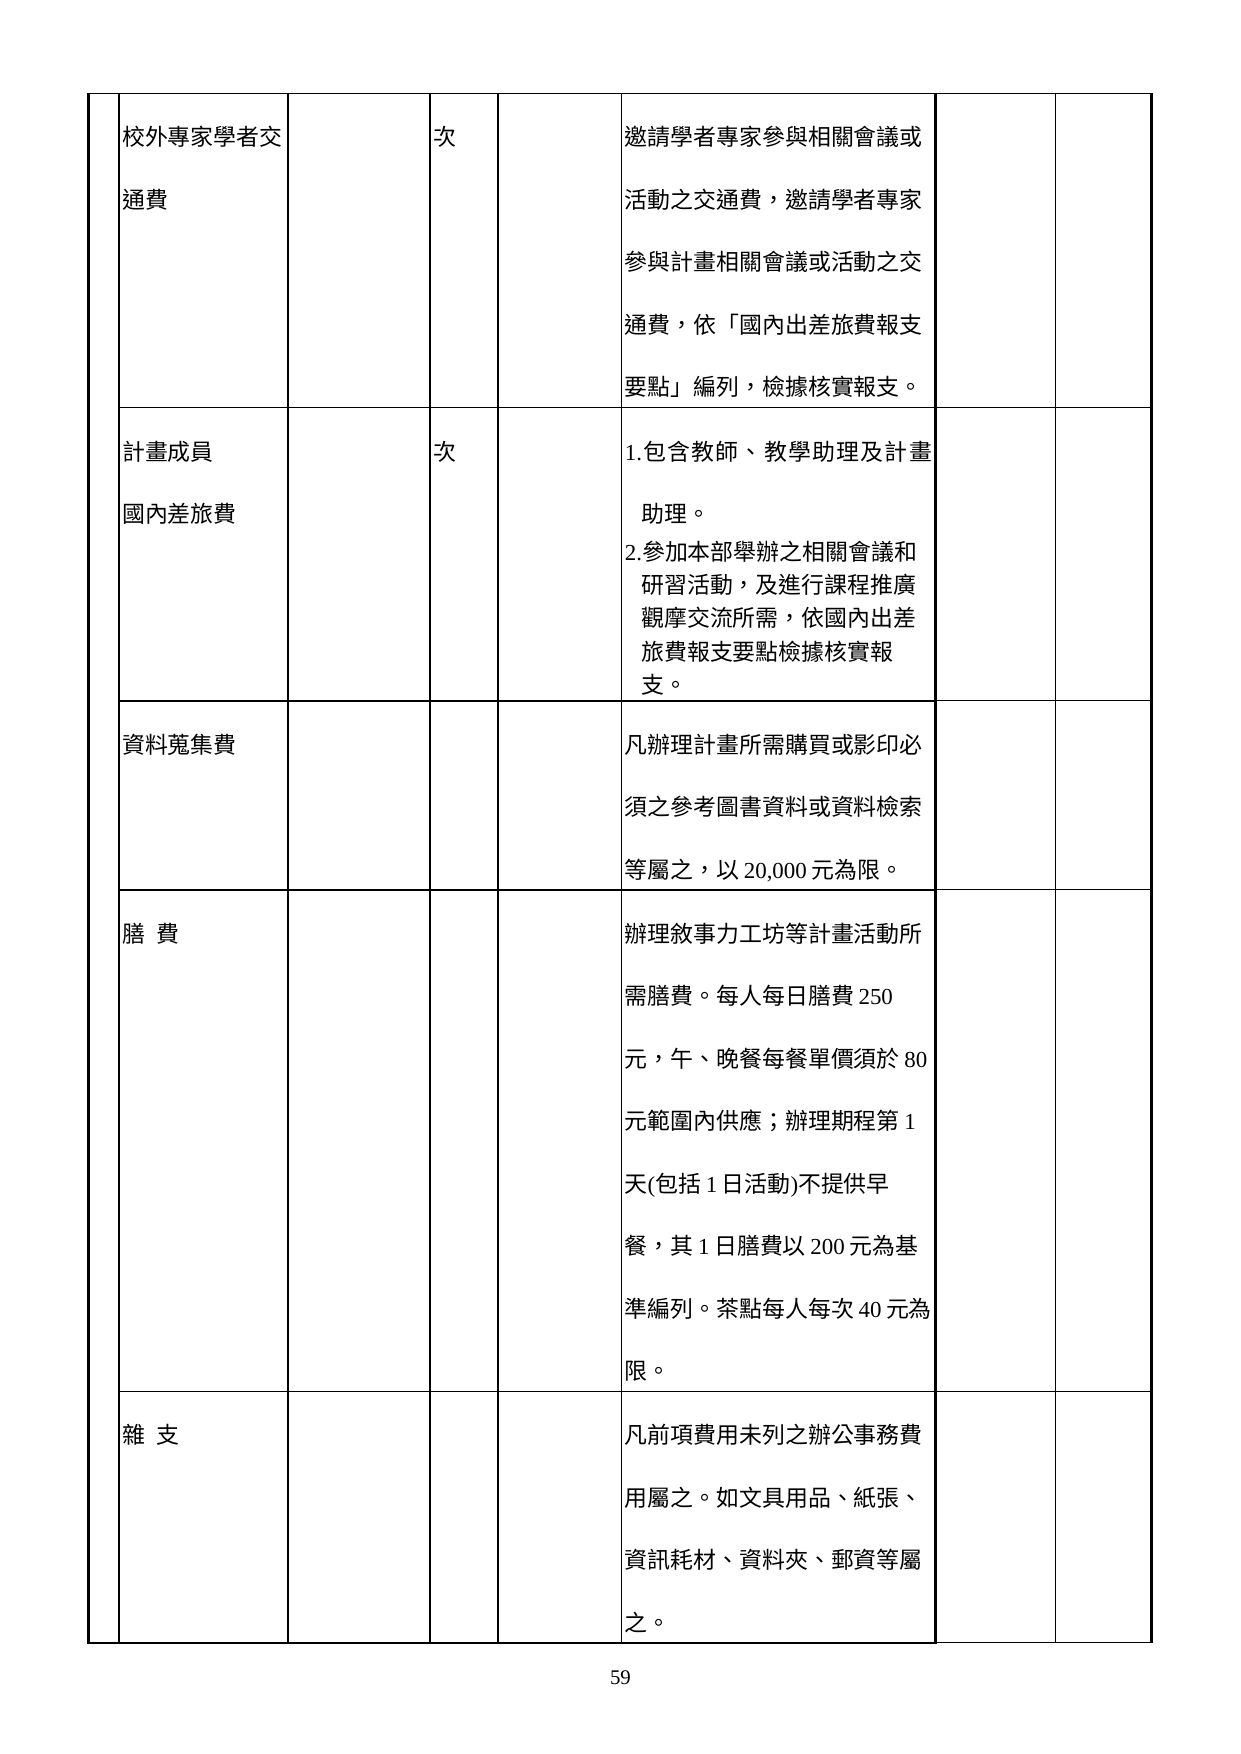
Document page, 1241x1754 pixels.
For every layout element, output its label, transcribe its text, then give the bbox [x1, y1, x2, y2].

table_cell 資料蒐集費 [120, 702, 287, 889]
table_cell [289, 702, 429, 889]
table_cell [431, 891, 497, 1391]
table_cell [1056, 1392, 1150, 1642]
table_cell 雜 支 [120, 1392, 287, 1642]
table_cell 計畫成員 國內差旅費 [120, 408, 287, 700]
table_cell 邀請學者專家參與相關會議或活動之交通費，邀請學者專家參與計畫相關會議或活動之交通費，依「國內出差旅費報支要點」編列，檢據核實報支。 [622, 94, 934, 407]
table_cell [431, 702, 497, 889]
table_cell [289, 891, 429, 1391]
table_cell 校外專家學者交通費 [120, 94, 287, 407]
table_cell [937, 1392, 1055, 1642]
table_cell [937, 890, 1055, 1391]
table_cell [1056, 890, 1150, 1391]
table_cell [289, 408, 429, 700]
table_cell [289, 1392, 429, 1642]
table_cell [1056, 94, 1150, 407]
table_cell [289, 94, 429, 407]
table_cell 次 [431, 94, 497, 407]
table_cell 凡前項費用未列之辦公事務費用屬之。如文具用品、紙張、資訊耗材、資料夾、郵資等屬之。 [622, 1392, 934, 1642]
table_cell [499, 891, 621, 1391]
table_cell 凡辦理計畫所需購買或影印必須之參考圖書資料或資料檢索等屬之，以20,000元為限。 [622, 702, 934, 889]
table_cell [499, 94, 621, 407]
table_cell [1056, 701, 1150, 889]
table_cell [499, 408, 621, 700]
table_cell [937, 408, 1055, 700]
table_cell [90, 94, 118, 1642]
table_cell [937, 701, 1055, 889]
table_cell [1056, 408, 1150, 700]
table_cell [499, 1392, 621, 1642]
table_cell [937, 94, 1055, 407]
table_cell 膳 費 [120, 891, 287, 1391]
table_cell [499, 702, 621, 889]
table_cell 1.包含教師、教學助理及計畫助理。 2.參加本部舉辦之相關會議和研習活動，及進行課程推廣觀摩交流所需，依國內出差旅費報支要點檢據核實報支。 [622, 408, 934, 700]
table_cell [431, 1392, 497, 1642]
table_cell 辦理敘事力工坊等計畫活動所需膳費。每人每日膳費250元，午、晚餐每餐單價須於80元範圍內供應；辦理期程第1天(包括1日活動)不提供早餐，其1日膳費以200元為基準編列。茶點每人每次40元為限。 [622, 891, 934, 1391]
table_cell 次 [431, 408, 497, 700]
